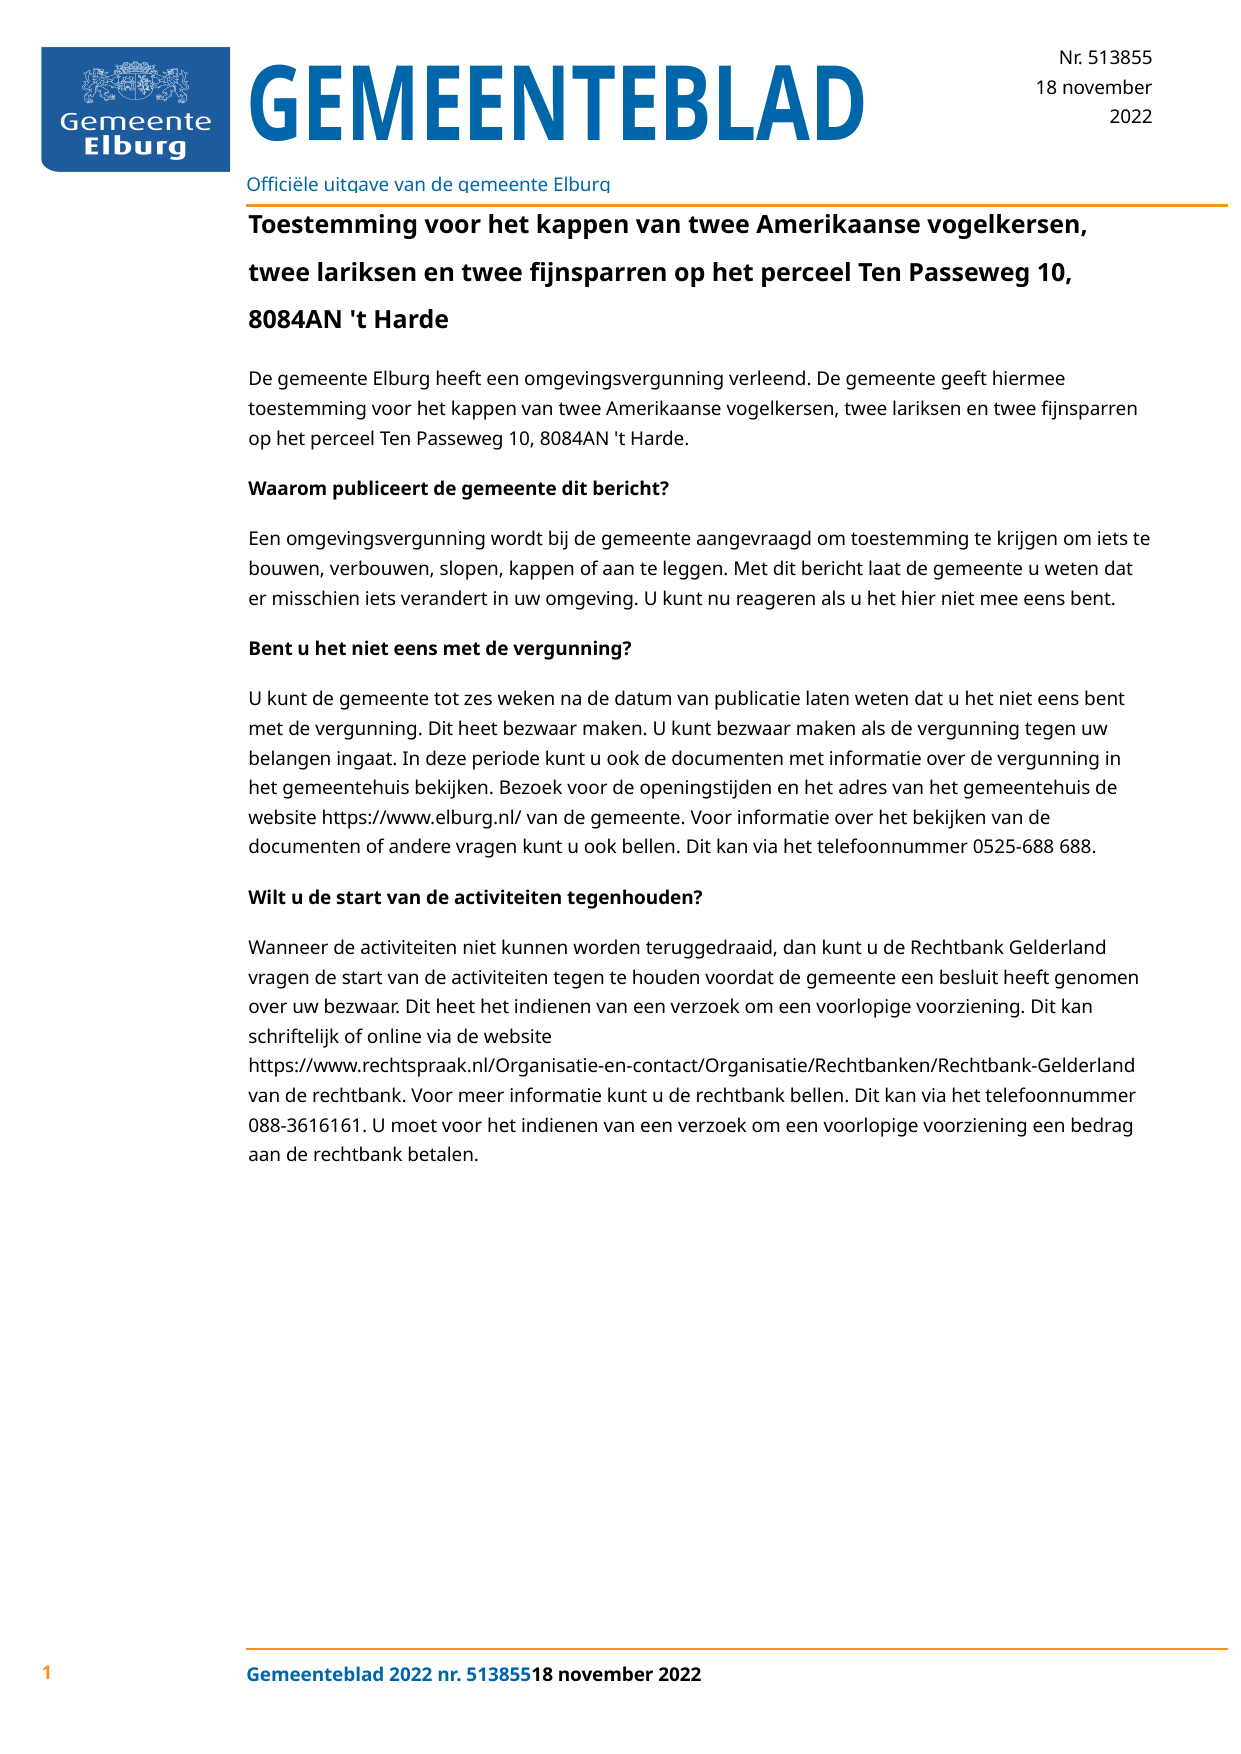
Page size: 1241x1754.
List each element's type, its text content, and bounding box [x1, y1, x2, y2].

text Een omgevingsvergunning wordt bij de gemeente aangevraagd om toestemming te krijgen om iets te bouwen, verbouwen, slopen, kappen of aan te leggen. Met dit bericht laat de gemeente u weten dat er misschien iets verandert in uw omgeving. U kunt nu reageren als u het hier niet mee eens bent. [248, 526, 1152, 610]
text Toestemming voor het kappen van twee Amerikaanse vogelkersen, twee lariksen en twee fijnsparren op het perceel Ten Passeweg 10, 8084AN 't Harde [248, 207, 1152, 336]
text Waarom publiceert de gemeente dit bericht? [248, 475, 1152, 501]
text Wanneer de activiteiten niet kunnen worden teruggedraaid, dan kunt u de Rechtbank Gelderland vragen de start van de activiteiten tegen te houden voordat de gemeente een besluit heeft genomen over uw bezwaar. Dit heet het indienen van een verzoek om een voorlopige voorziening. Dit kan schriftelijk of online via de website https://www.rechtspraak.nl/Organisatie-en-contact/Organisatie/Rechtbanken/Rechtbank-Gelderland van de rechtbank. Voor meer informatie kunt u de rechtbank bellen. Dit kan via het telefoonnummer 088-3616161. U moet voor het indienen van een verzoek om een voorlopige voorziening een bedrag aan de rechtbank betalen. [248, 934, 1152, 1167]
text De gemeente Elburg heeft een omgevingsvergunning verleend. De gemeente geeft hiermee toestemming voor het kappen van twee Amerikaanse vogelkersen, twee lariksen en twee fijnsparren op het perceel Ten Passeweg 10, 8084AN 't Harde. [248, 366, 1152, 450]
text Bent u het niet eens met de vergunning? [248, 635, 1152, 661]
text U kunt de gemeente tot zes weken na de datum van publicatie laten weten dat u het niet eens bent met de vergunning. Dit heet bezwaar maken. U kunt bezwaar maken als de vergunning tegen uw belangen ingaat. In deze periode kunt u ook de documenten met informatie over de vergunning in het gemeentehuis bekijken. Bezoek voor de openingstijden en het adres van het gemeentehuis de website https://www.elburg.nl/ van de gemeente. Voor informatie over het bekijken van de documenten of andere vragen kunt u ook bellen. Dit kan via het telefoonnummer 0525-688 688. [248, 686, 1152, 859]
text Wilt u de start van de activiteiten tegenhouden? [248, 884, 1152, 909]
picture [41, 47, 231, 172]
